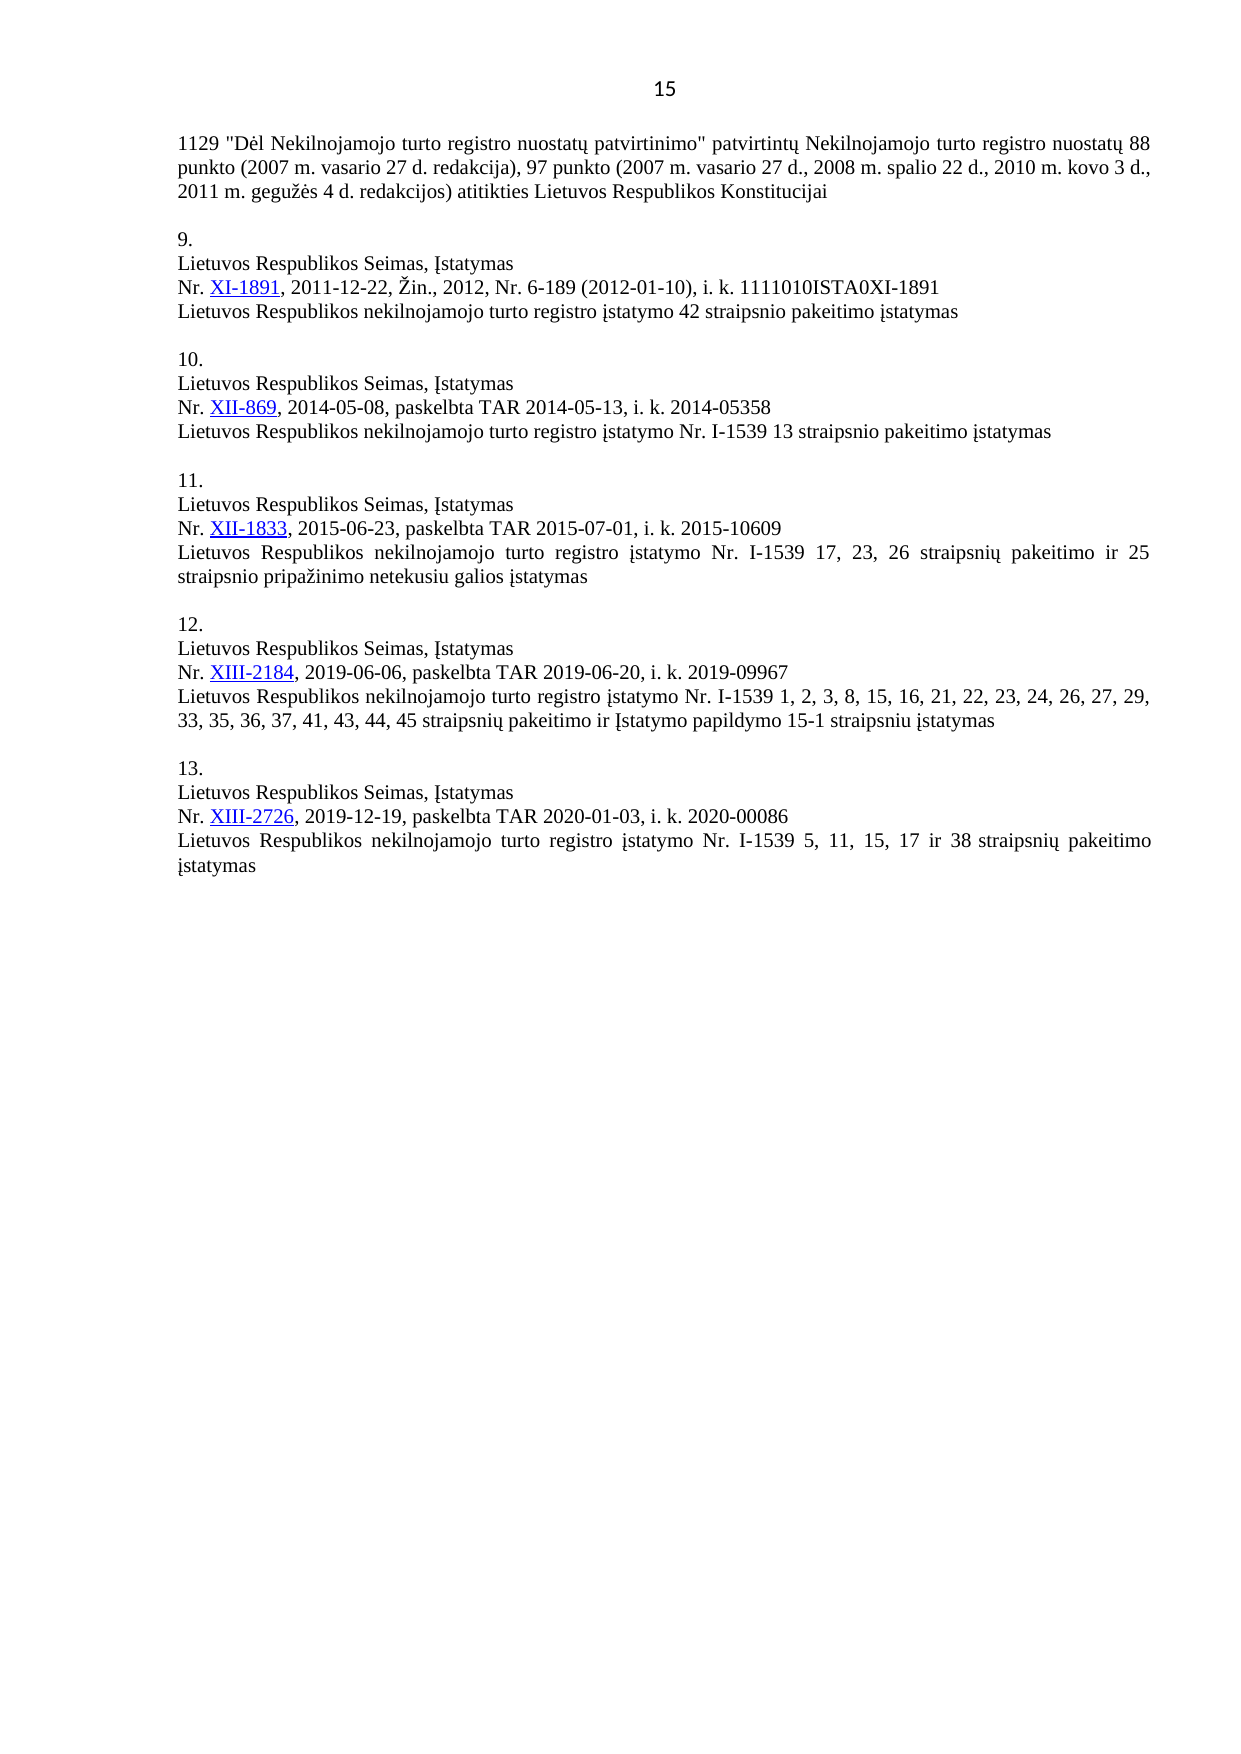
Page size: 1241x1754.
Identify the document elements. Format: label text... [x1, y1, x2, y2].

text 9. [177, 227, 1152, 251]
text 11. [177, 467, 1152, 492]
text Lietuvos Respublikos Seimas, Įstatymas [177, 636, 1152, 660]
text Lietuvos Respublikos Seimas, Įstatymas [177, 780, 1152, 804]
text Nr. XIII-2726, 2019-12-19, paskelbta TAR 2020-01-03, i. k. 2020-00086 [177, 804, 1152, 828]
text Nr. XII-1833, 2015-06-23, paskelbta TAR 2015-07-01, i. k. 2015-10609 [177, 516, 1152, 540]
text Lietuvos Respublikos Seimas, Įstatymas [177, 251, 1152, 275]
text Nr. XII-869, 2014-05-08, paskelbta TAR 2014-05-13, i. k. 2014-05358 [177, 395, 1152, 419]
text 1129 "Dėl Nekilnojamojo turto registro nuostatų patvirtinimo" patvirtintų Nekilnojamojo turto registro nuostatų 88 punkto (2007 m. vasario 27 d. redakcija), 97 punkto (2007 m. vasario 27 d., 2008 m. spalio 22 d., 2010 m. kovo 3 d., 2011 m. gegužės 4 d. redakcijos) atitikties Lietuvos Respublikos Konstitucijai [177, 131, 1152, 203]
text 12. [177, 612, 1152, 636]
text Lietuvos Respublikos nekilnojamojo turto registro įstatymo Nr. I-1539 13 straipsnio pakeitimo įstatymas [177, 419, 1152, 443]
text Nr. XIII-2184, 2019-06-06, paskelbta TAR 2019-06-20, i. k. 2019-09967 [177, 660, 1152, 684]
text Lietuvos Respublikos Seimas, Įstatymas [177, 492, 1152, 516]
text Lietuvos Respublikos nekilnojamojo turto registro įstatymo Nr. I-1539 1, 2, 3, 8, 15, 16, 21, 22, 23, 24, 26, 27, 29, 33, 35, 36, 37, 41, 43, 44, 45 straipsnių pakeitimo ir Įstatymo papildymo 15-1 straipsniu įstatymas [177, 684, 1152, 732]
text Nr. XI-1891, 2011-12-22, Žin., 2012, Nr. 6-189 (2012-01-10), i. k. 1111010ISTA0XI-1891 [177, 275, 1152, 299]
text Lietuvos Respublikos nekilnojamojo turto registro įstatymo 42 straipsnio pakeitimo įstatymas [177, 299, 1152, 323]
text 13. [177, 756, 1152, 780]
text Lietuvos Respublikos Seimas, Įstatymas [177, 371, 1152, 395]
text Lietuvos Respublikos nekilnojamojo turto registro įstatymo Nr. I-1539 5, 11, 15, 17 ir 38 straipsnių pakeitimo įstatymas [177, 828, 1152, 877]
text Lietuvos Respublikos nekilnojamojo turto registro įstatymo Nr. I-1539 17, 23, 26 straipsnių pakeitimo ir 25 straipsnio pripažinimo netekusiu galios įstatymas [177, 540, 1152, 588]
text 10. [177, 347, 1152, 371]
